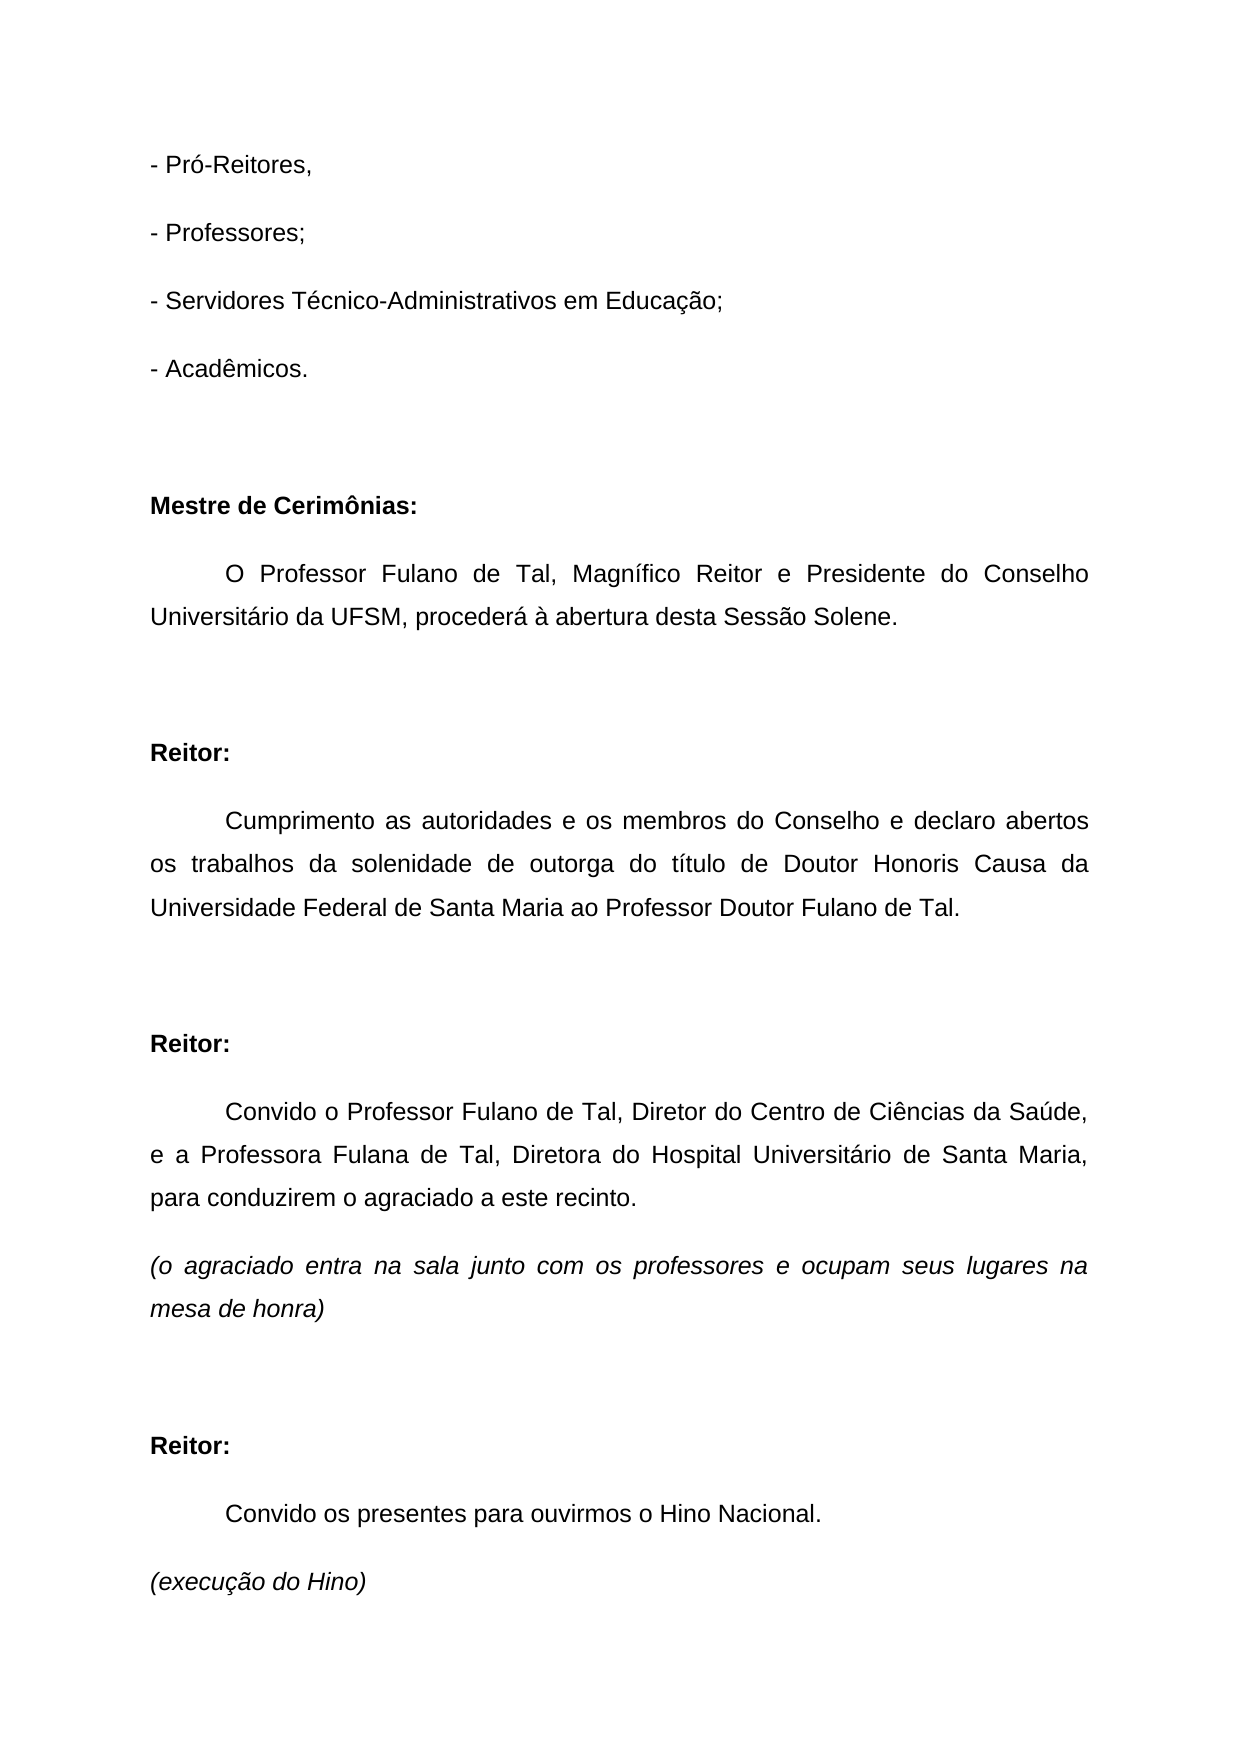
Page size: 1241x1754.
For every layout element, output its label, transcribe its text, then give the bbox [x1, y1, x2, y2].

text Reitor: [150, 1431, 1090, 1459]
text (execução do Hino) [150, 1567, 1090, 1596]
text (o agraciado entra na sala junto com os professores e ocupam seus lugares na mesa de honra) [150, 1251, 1090, 1323]
text Convido o Professor Fulano de Tal, Diretor do Centro de Ciências da Saúde, e a Professora Fulana de Tal, Diretora do Hospital Universitário de Santa Maria, para conduzirem o agraciado a este recinto. [150, 1097, 1090, 1212]
text - Pró-Reitores, [150, 150, 1090, 179]
text Mestre de Cerimônias: [150, 491, 1090, 519]
text Cumprimento as autoridades e os membros do Conselho e declaro abertos os trabalhos da solenidade de outorga do título de Doutor Honoris Causa da Universidade Federal de Santa Maria ao Professor Doutor Fulano de Tal. [150, 806, 1090, 921]
text - Professores; [150, 218, 1090, 247]
text Reitor: [150, 1029, 1090, 1057]
text - Acadêmicos. [150, 354, 1090, 383]
text Reitor: [150, 738, 1090, 767]
text - Servidores Técnico-Administrativos em Educação; [150, 286, 1090, 315]
text O Professor Fulano de Tal, Magnífico Reitor e Presidente do Conselho Universitário da UFSM, procederá à abertura desta Sessão Solene. [150, 559, 1090, 631]
text Convido os presentes para ouvirmos o Hino Nacional. [150, 1499, 1090, 1527]
